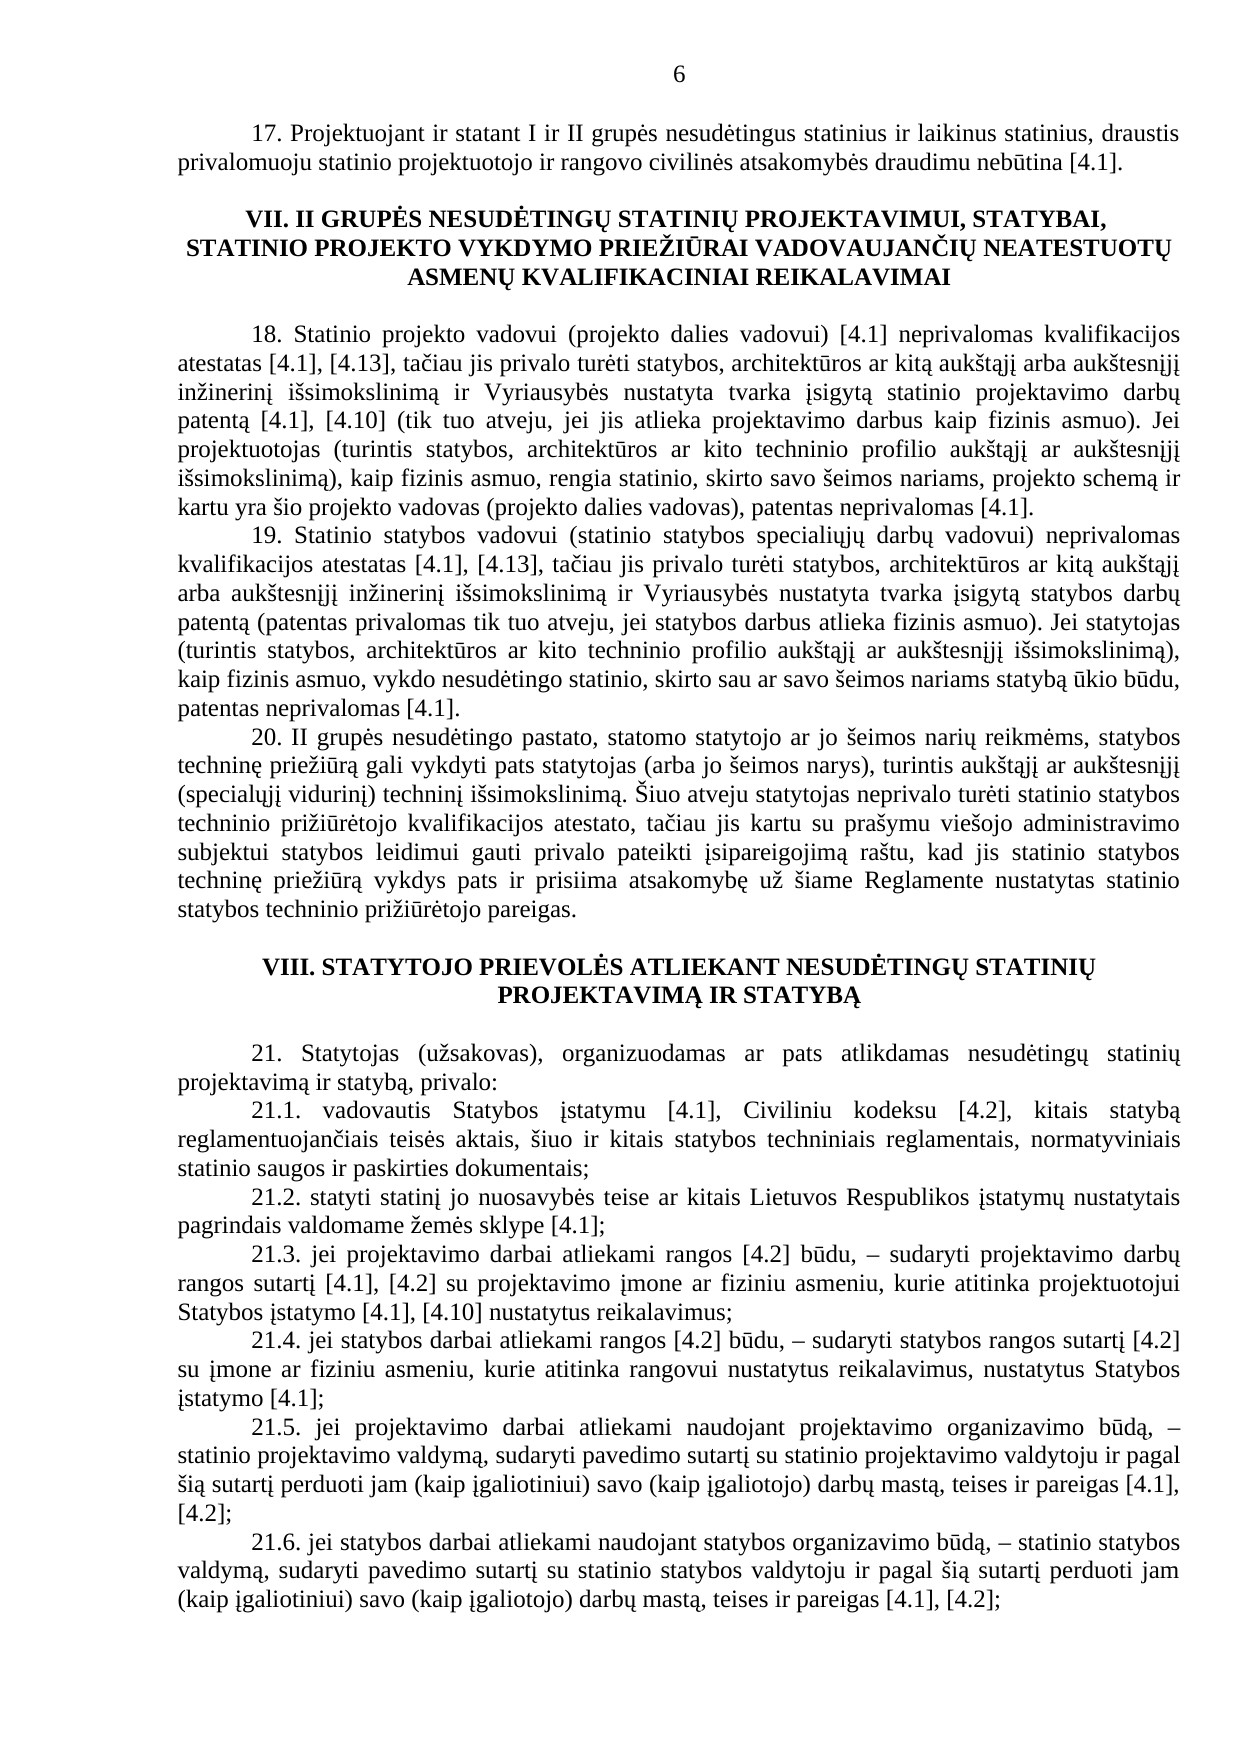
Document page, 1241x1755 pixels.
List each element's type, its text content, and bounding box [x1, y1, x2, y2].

text 21.6. jei statybos darbai atliekami naudojant statybos organizavimo būdą, – statinio statybos valdymą, sudaryti pavedimo sutartį su statinio statybos valdytoju ir pagal šią sutartį perduoti jam (kaip įgaliotiniui) savo (kaip įgaliotojo) darbų mastą, teises ir pareigas [4.1], [4.2]; [177, 1527, 1181, 1613]
text 18. Statinio projekto vadovui (projekto dalies vadovui) [4.1] neprivalomas kvalifikacijos atestatas [4.1], [4.13], tačiau jis privalo turėti statybos, architektūros ar kitą aukštąjį arba aukštesnįjį inžinerinį išsimokslinimą ir Vyriausybės nustatyta tvarka įsigytą statinio projektavimo darbų patentą [4.1], [4.10] (tik tuo atveju, jei jis atlieka projektavimo darbus kaip fizinis asmuo). Jei projektuotojas (turintis statybos, architektūros ar kito techninio profilio aukštąjį ar aukštesnįjį išsimokslinimą), kaip fizinis asmuo, rengia statinio, skirto savo šeimos nariams, projekto schemą ir kartu yra šio projekto vadovas (projekto dalies vadovas), patentas neprivalomas [4.1]. [177, 319, 1181, 521]
text 21.2. statyti statinį jo nuosavybės teise ar kitais Lietuvos Respublikos įstatymų nustatytais pagrindais valdomame žemės sklype [4.1]; [177, 1182, 1181, 1239]
text 19. Statinio statybos vadovui (statinio statybos specialiųjų darbų vadovui) neprivalomas kvalifikacijos atestatas [4.1], [4.13], tačiau jis privalo turėti statybos, architektūros ar kitą aukštąjį arba aukštesnįjį inžinerinį išsimokslinimą ir Vyriausybės nustatyta tvarka įsigytą statybos darbų patentą (patentas privalomas tik tuo atveju, jei statybos darbus atlieka fizinis asmuo). Jei statytojas (turintis statybos, architektūros ar kito techninio profilio aukštąjį ar aukštesnįjį išsimokslinimą), kaip fizinis asmuo, vykdo nesudėtingo statinio, skirto sau ar savo šeimos nariams statybą ūkio būdu, patentas neprivalomas [4.1]. [177, 521, 1181, 722]
text 21. Statytojas (užsakovas), organizuodamas ar pats atlikdamas nesudėtingų statinių projektavimą ir statybą, privalo: [177, 1038, 1181, 1096]
text 21.3. jei projektavimo darbai atliekami rangos [4.2] būdu, – sudaryti projektavimo darbų rangos sutartį [4.1], [4.2] su projektavimo įmone ar fiziniu asmeniu, kurie atitinka projektuotojui Statybos įstatymo [4.1], [4.10] nustatytus reikalavimus; [177, 1239, 1181, 1326]
text 21.5. jei projektavimo darbai atliekami naudojant projektavimo organizavimo būdą, – statinio projektavimo valdymą, sudaryti pavedimo sutartį su statinio projektavimo valdytoju ir pagal šią sutartį perduoti jam (kaip įgaliotiniui) savo (kaip įgaliotojo) darbų mastą, teises ir pareigas [4.1], [4.2]; [177, 1412, 1181, 1527]
text 20. II grupės nesudėtingo pastato, statomo statytojo ar jo šeimos narių reikmėms, statybos techninę priežiūrą gali vykdyti pats statytojas (arba jo šeimos narys), turintis aukštąjį ar aukštesnįjį (specialųjį vidurinį) techninį išsimokslinimą. Šiuo atveju statytojas neprivalo turėti statinio statybos techninio prižiūrėtojo kvalifikacijos atestato, tačiau jis kartu su prašymu viešojo administravimo subjektui statybos leidimui gauti privalo pateikti įsipareigojimą raštu, kad jis statinio statybos techninę priežiūrą vykdys pats ir prisiima atsakomybę už šiame Reglamente nustatytas statinio statybos techninio prižiūrėtojo pareigas. [177, 722, 1181, 923]
text 21.4. jei statybos darbai atliekami rangos [4.2] būdu, – sudaryti statybos rangos sutartį [4.2] su įmone ar fiziniu asmeniu, kurie atitinka rangovui nustatytus reikalavimus, nustatytus Statybos įstatymo [4.1]; [177, 1326, 1181, 1412]
text 17. Projektuojant ir statant I ir II grupės nesudėtingus statinius ir laikinus statinius, draustis privalomuoju statinio projektuotojo ir rangovo civilinės atsakomybės draudimu nebūtina [4.1]. [177, 118, 1181, 176]
text VII. II grupės nesudėtingų statinių projektavimui, statybai, [177, 204, 1181, 233]
text 21.1. vadovautis Statybos įstatymu [4.1], Civiliniu kodeksu [4.2], kitais statybą reglamentuojančiais teisės aktais, šiuo ir kitais statybos techniniais reglamentais, normatyviniais statinio saugos ir paskirties dokumentais; [177, 1096, 1181, 1182]
text VIII. Statytojo PRIEVOLĖS ATLIEKANT nesudėtingų statinių PROJEKTAVIMĄ IR statybą [177, 952, 1181, 1009]
text statinio projekto vykdymo priežiūrai vadovaujančių neatestuotų asmenų kvalifikaciniAI reikalavimai [177, 233, 1181, 291]
